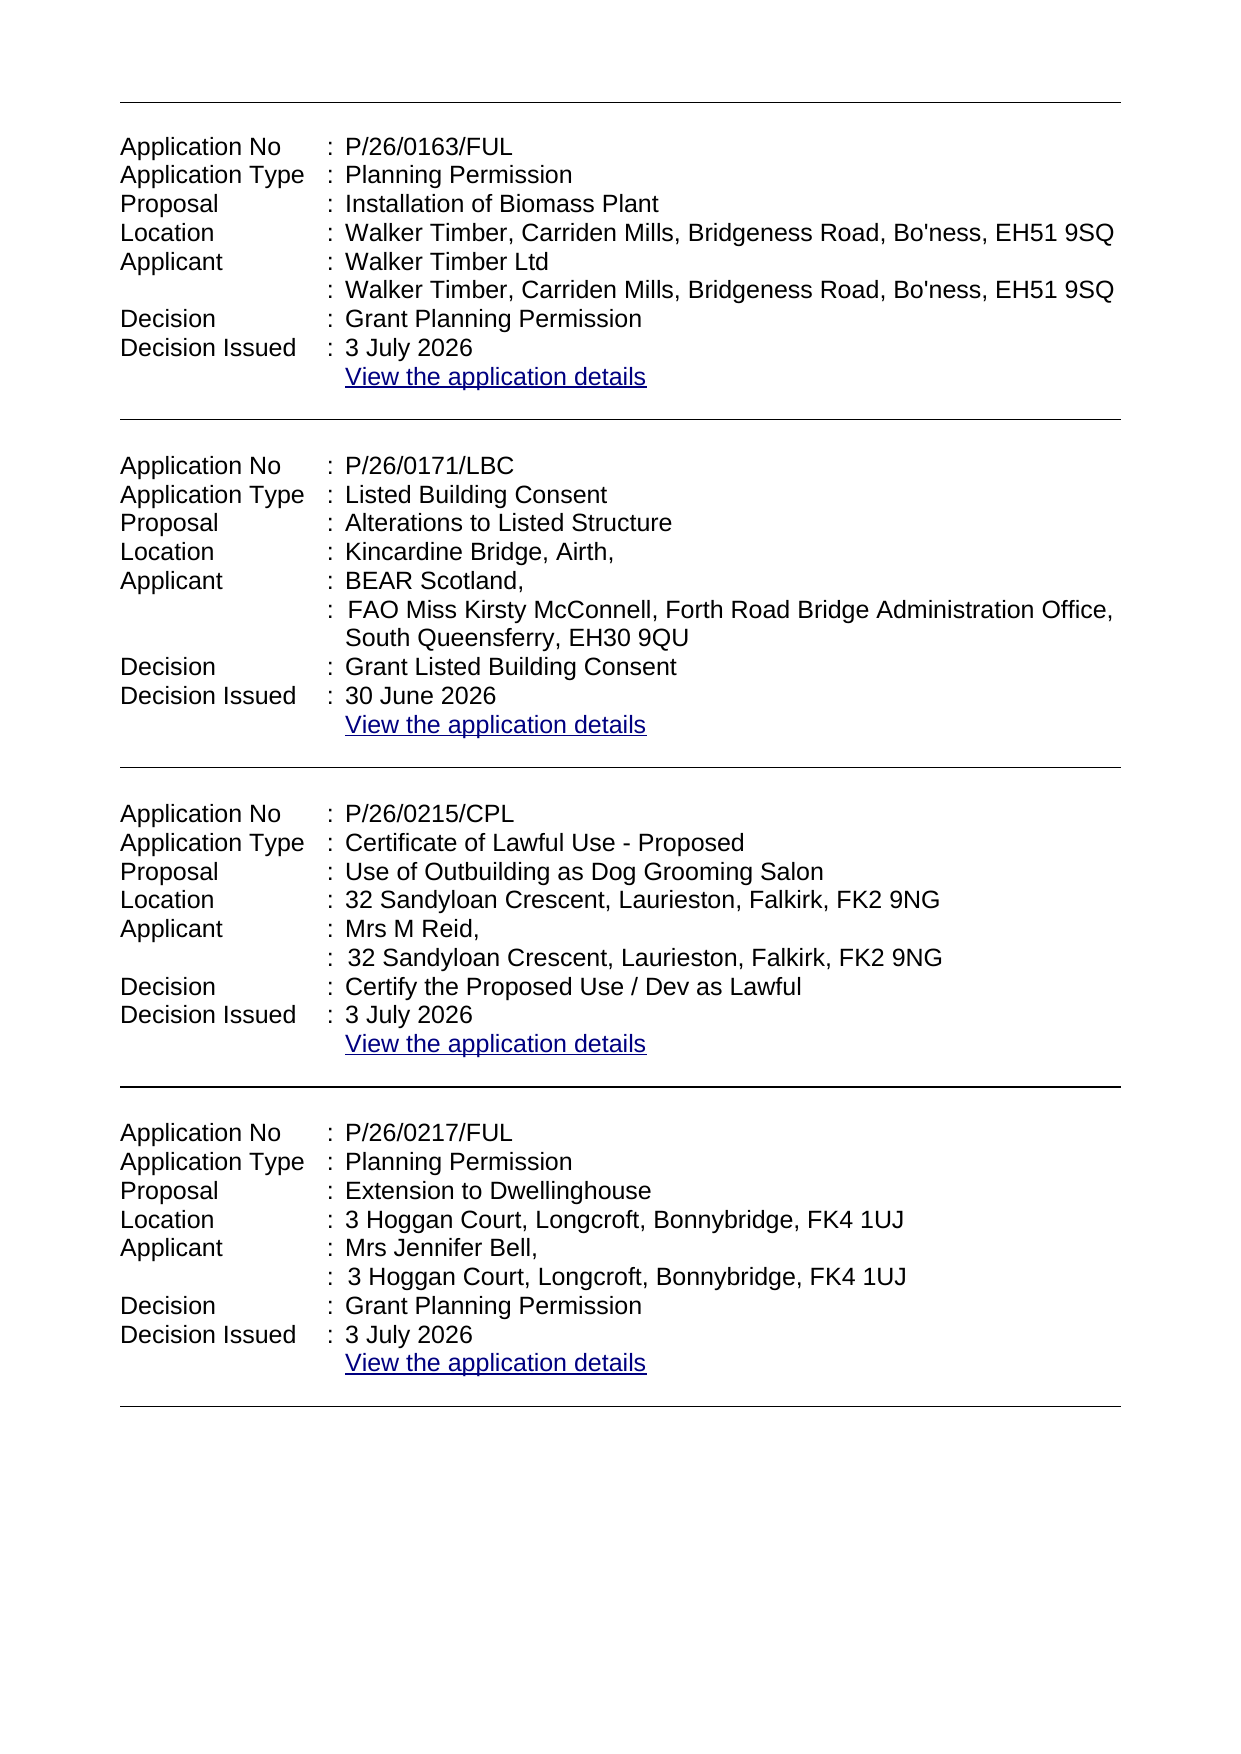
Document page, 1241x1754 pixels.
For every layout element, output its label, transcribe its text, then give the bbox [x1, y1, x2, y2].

text View the application details [120, 709, 1121, 738]
text : Walker Timber, Carriden Mills, Bridgeness Road, Bo'ness, EH51 9SQ [120, 275, 1121, 304]
text Proposal : Alterations to Listed Structure [120, 508, 1121, 537]
text Applicant : Walker Timber Ltd [120, 246, 1121, 275]
text Applicant : BEAR Scotland, [120, 566, 1121, 594]
text Decision : Grant Listed Building Consent [120, 652, 1121, 681]
text Decision : Grant Planning Permission [120, 1291, 1121, 1319]
text Decision Issued : 3 July 2026 [120, 1000, 1121, 1029]
text View the application details [120, 361, 1121, 390]
text Application Type : Certificate of Lawful Use - Proposed [120, 828, 1121, 856]
text Applicant : Mrs M Reid, [120, 914, 1121, 943]
text Application No : P/26/0217/FUL [120, 1118, 1121, 1147]
text Application Type : Planning Permission [120, 160, 1121, 189]
text Decision Issued : 3 July 2026 [120, 333, 1121, 361]
text Application No : P/26/0215/CPL [120, 799, 1121, 828]
text View the application details [120, 1348, 1121, 1377]
text Decision : Certify the Proposed Use / Dev as Lawful [120, 971, 1121, 1000]
text : 32 Sandyloan Crescent, Laurieston, Falkirk, FK2 9NG [120, 943, 1121, 971]
text : 3 Hoggan Court, Longcroft, Bonnybridge, FK4 1UJ [120, 1262, 1121, 1291]
text Proposal : Use of Outbuilding as Dog Grooming Salon [120, 856, 1121, 885]
text Location : Walker Timber, Carriden Mills, Bridgeness Road, Bo'ness, EH51 9SQ [120, 218, 1121, 246]
text Application No : P/26/0163/FUL [120, 131, 1121, 160]
text Application No : P/26/0171/LBC [120, 451, 1121, 479]
text Applicant : Mrs Jennifer Bell, [120, 1233, 1121, 1262]
text Decision Issued : 30 June 2026 [120, 681, 1121, 709]
text Application Type : Planning Permission [120, 1147, 1121, 1176]
text Proposal : Installation of Biomass Plant [120, 189, 1121, 218]
text View the application details [120, 1029, 1121, 1058]
text Location : 32 Sandyloan Crescent, Laurieston, Falkirk, FK2 9NG [120, 885, 1121, 914]
text Application Type : Listed Building Consent [120, 479, 1121, 508]
text South Queensferry, EH30 9QU [120, 623, 1121, 652]
text Decision : Grant Planning Permission [120, 304, 1121, 333]
text Location : Kincardine Bridge, Airth, [120, 537, 1121, 566]
text Decision Issued : 3 July 2026 [120, 1319, 1121, 1348]
text : FAO Miss Kirsty McConnell, Forth Road Bridge Administration Office, [120, 594, 1121, 623]
text Location : 3 Hoggan Court, Longcroft, Bonnybridge, FK4 1UJ [120, 1204, 1121, 1233]
text Proposal : Extension to Dwellinghouse [120, 1176, 1121, 1204]
